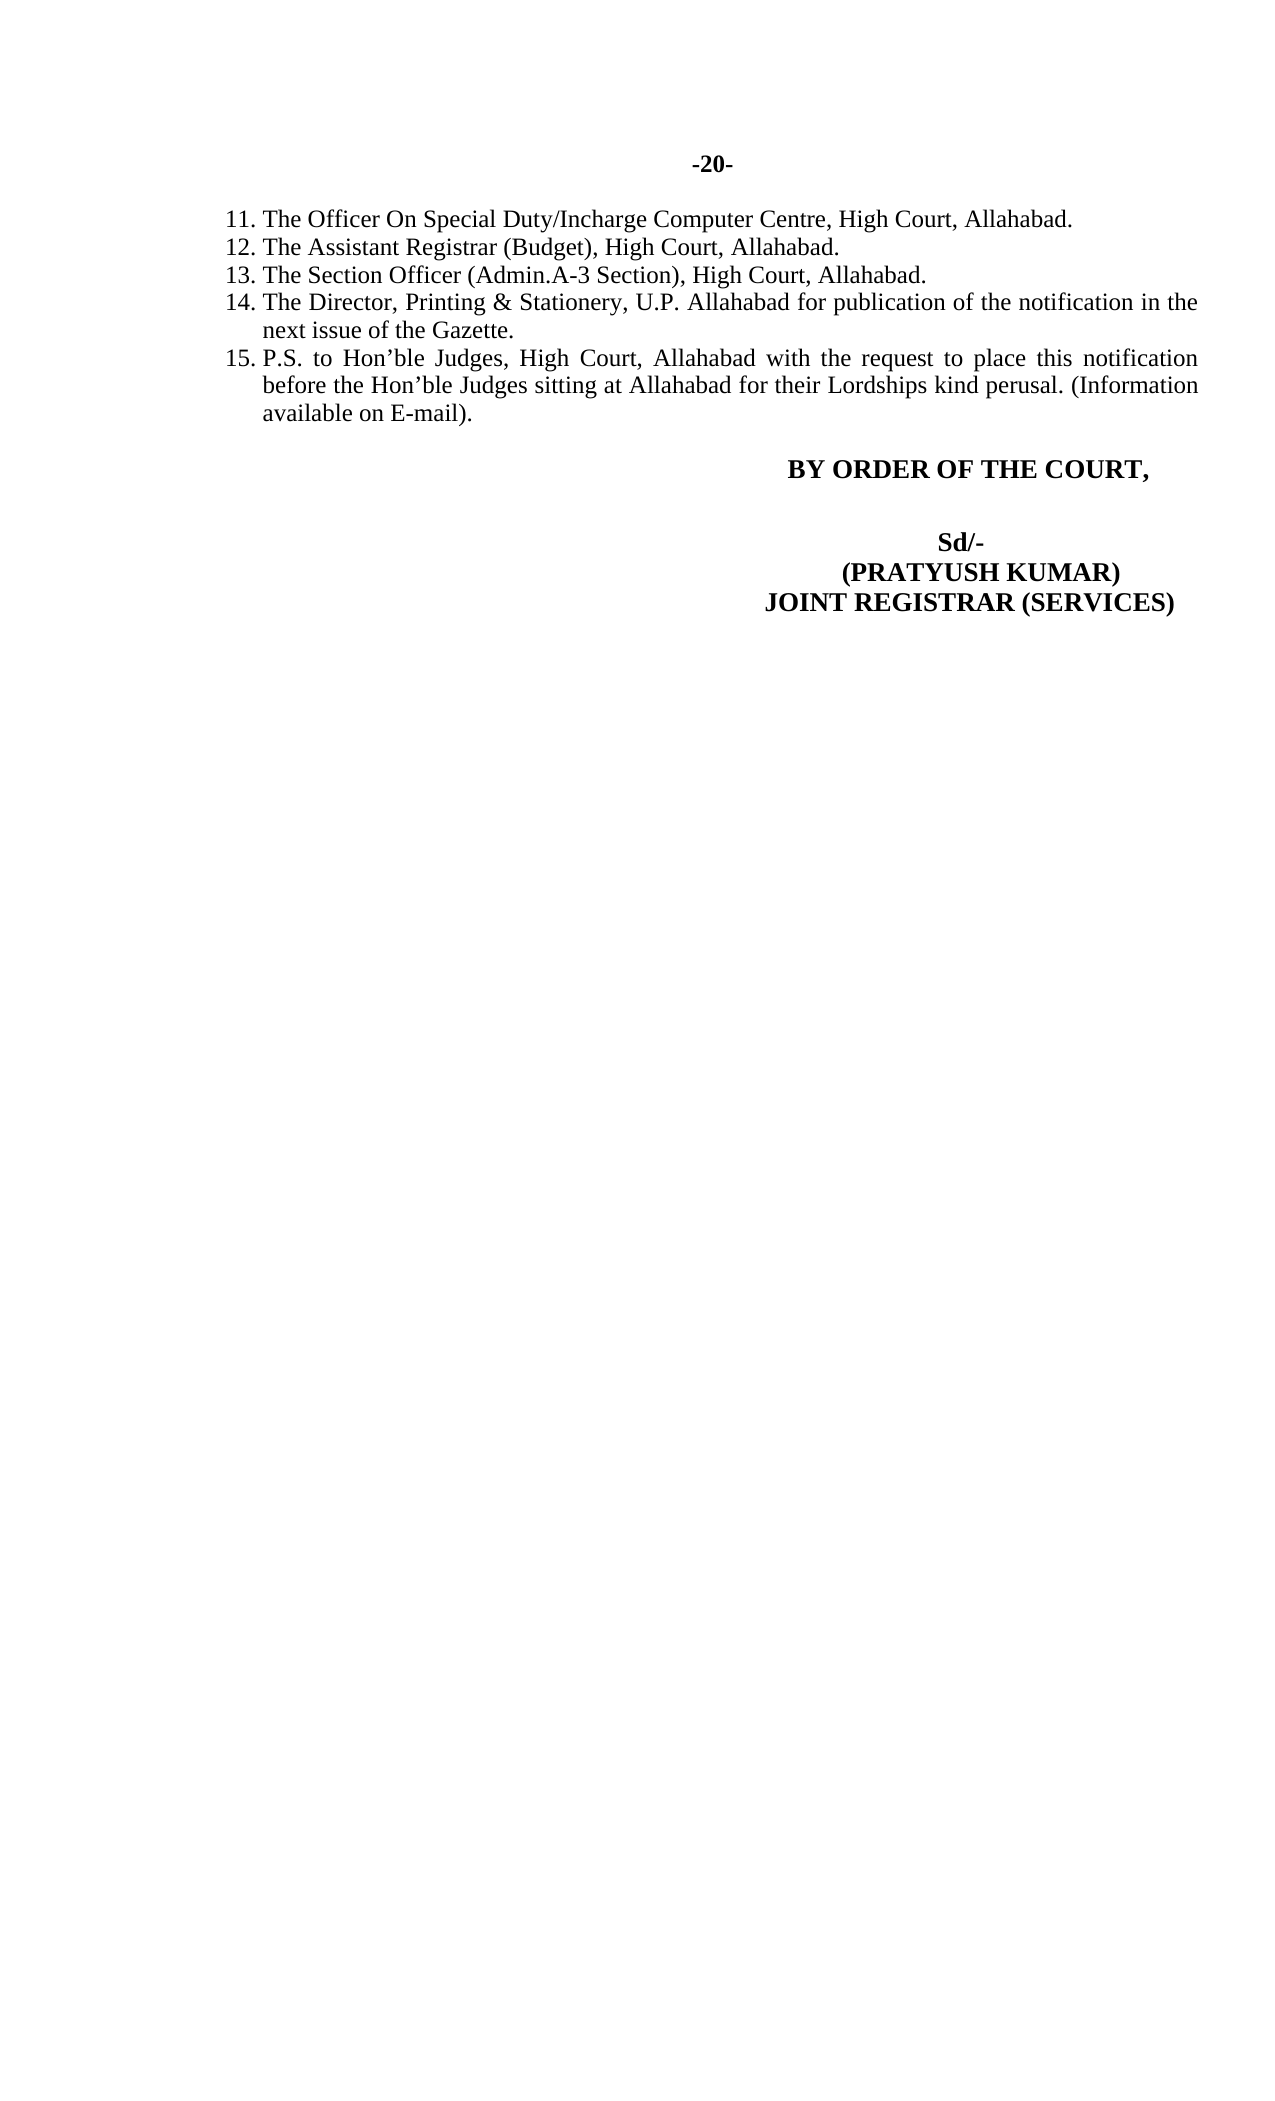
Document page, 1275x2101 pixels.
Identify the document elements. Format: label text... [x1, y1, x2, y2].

text BY ORDER OF THE COURT, [712, 455, 1200, 485]
list The Assistant Registrar (Budget), High Court, Allahabad. [225, 233, 1200, 261]
text JOINT REGISTRAR (SERVICES) [187, 587, 1200, 617]
text (PRATYUSH KUMAR) [787, 557, 1200, 587]
list P.S. to Hon’ble Judges, High Court, Allahabad with the request to place this notification before the Hon’ble Judges sitting at Allahabad for their Lordships kind perusal. (Information available on E-mail). [225, 344, 1200, 427]
list The Officer On Special Duty/Incharge Computer Centre, High Court, Allahabad. [225, 205, 1200, 233]
list The Section Officer (Admin.A-3 Section), High Court, Allahabad. [225, 261, 1200, 288]
text Sd/- [787, 527, 1200, 557]
list The Director, Printing & Stationery, U.P. Allahabad for publication of the notification in the next issue of the Gazette. [225, 288, 1200, 344]
text -20- [225, 150, 1200, 178]
